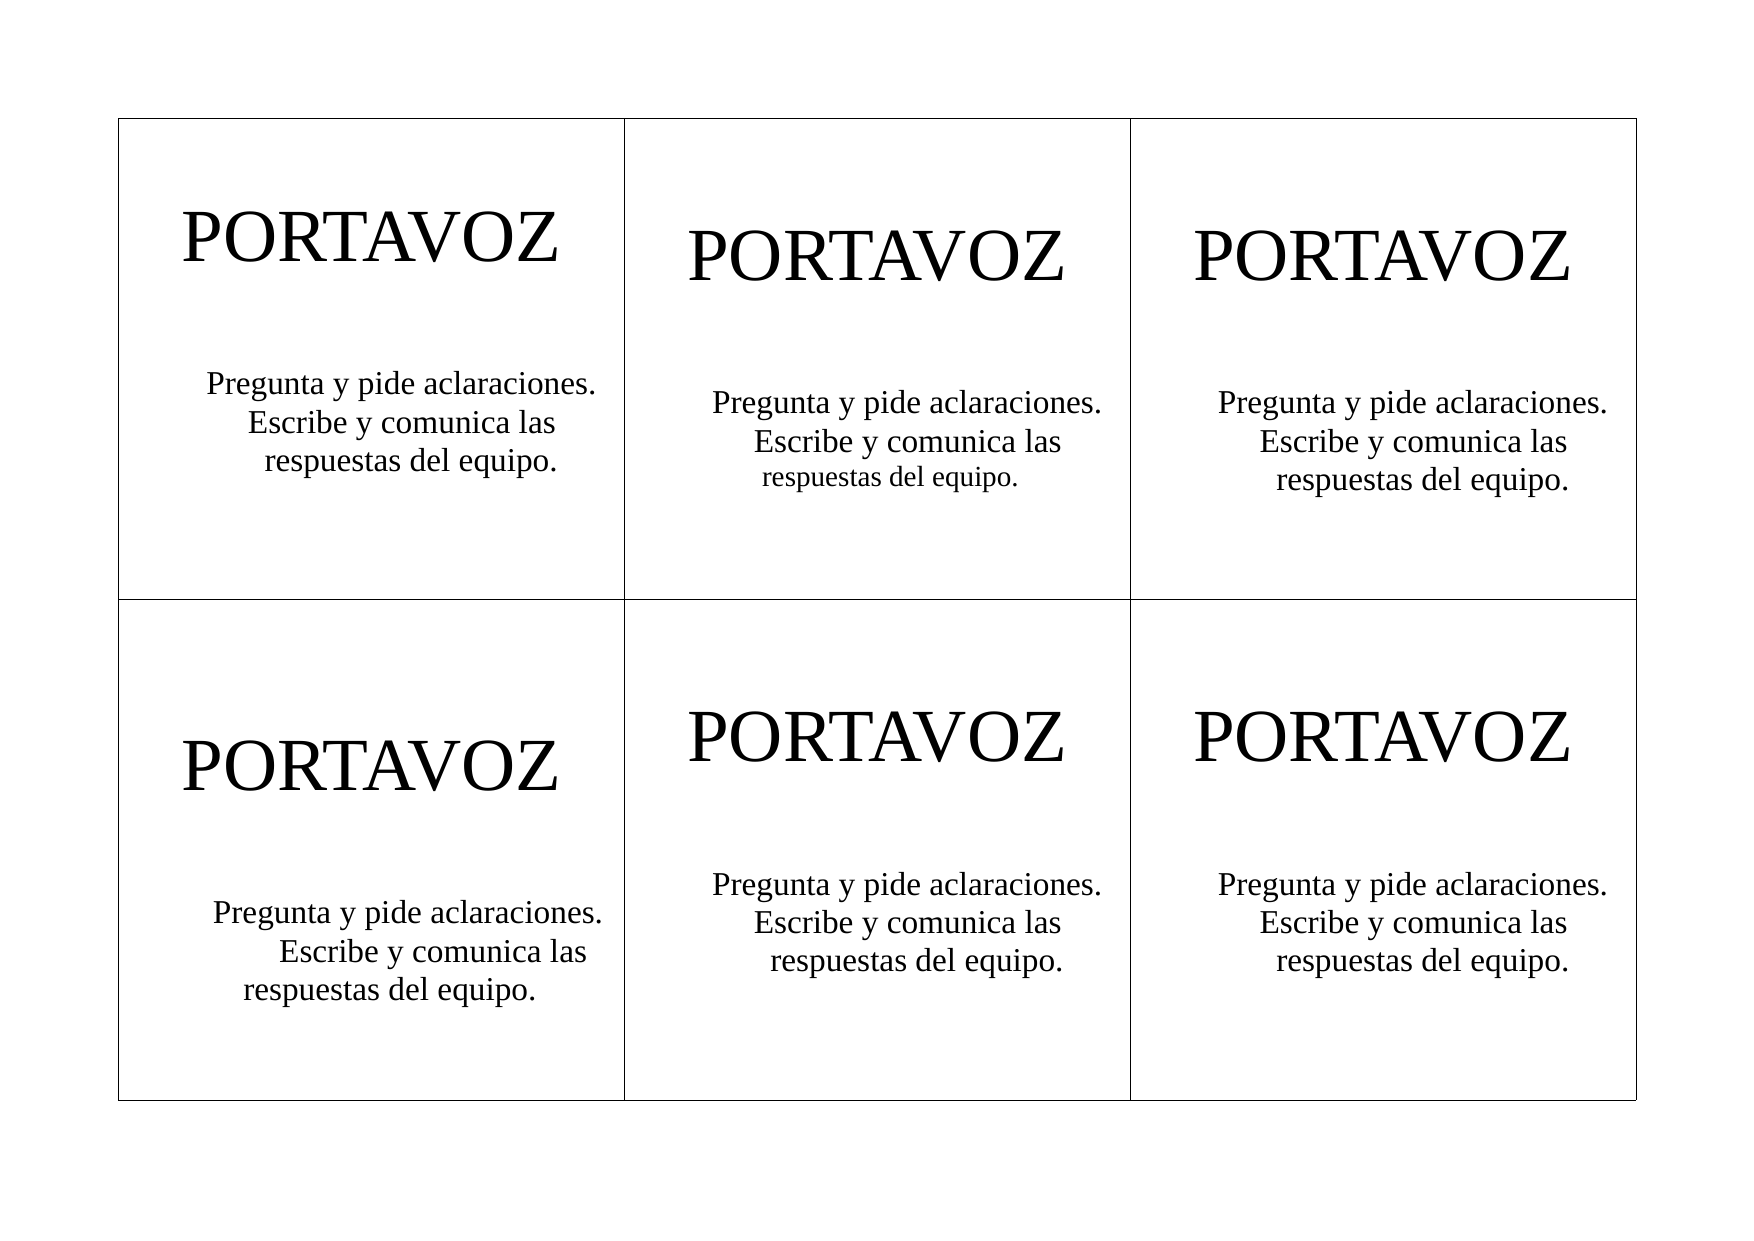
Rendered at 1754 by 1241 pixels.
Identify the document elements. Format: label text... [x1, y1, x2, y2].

table_cell PORTAVOZ Pregunta y pide aclaraciones. Escribe y comunica las respuestas del equipo. [119, 600, 624, 1099]
table_cell PORTAVOZ Pregunta y pide aclaraciones. Escribe y comunica las respuestas del equipo. [625, 600, 1130, 1099]
table_header PORTAVOZ Pregunta y pide aclaraciones. Escribe y comunica las respuestas del equipo. [1131, 119, 1636, 599]
table_cell PORTAVOZ Pregunta y pide aclaraciones. Escribe y comunica las respuestas del equipo. [1131, 600, 1636, 1099]
table_header PORTAVOZ Pregunta y pide aclaraciones. Escribe y comunica las respuestas del equipo. [119, 119, 624, 599]
table_header PORTAVOZ Pregunta y pide aclaraciones. Escribe y comunica las respuestas del equipo. [625, 119, 1130, 599]
